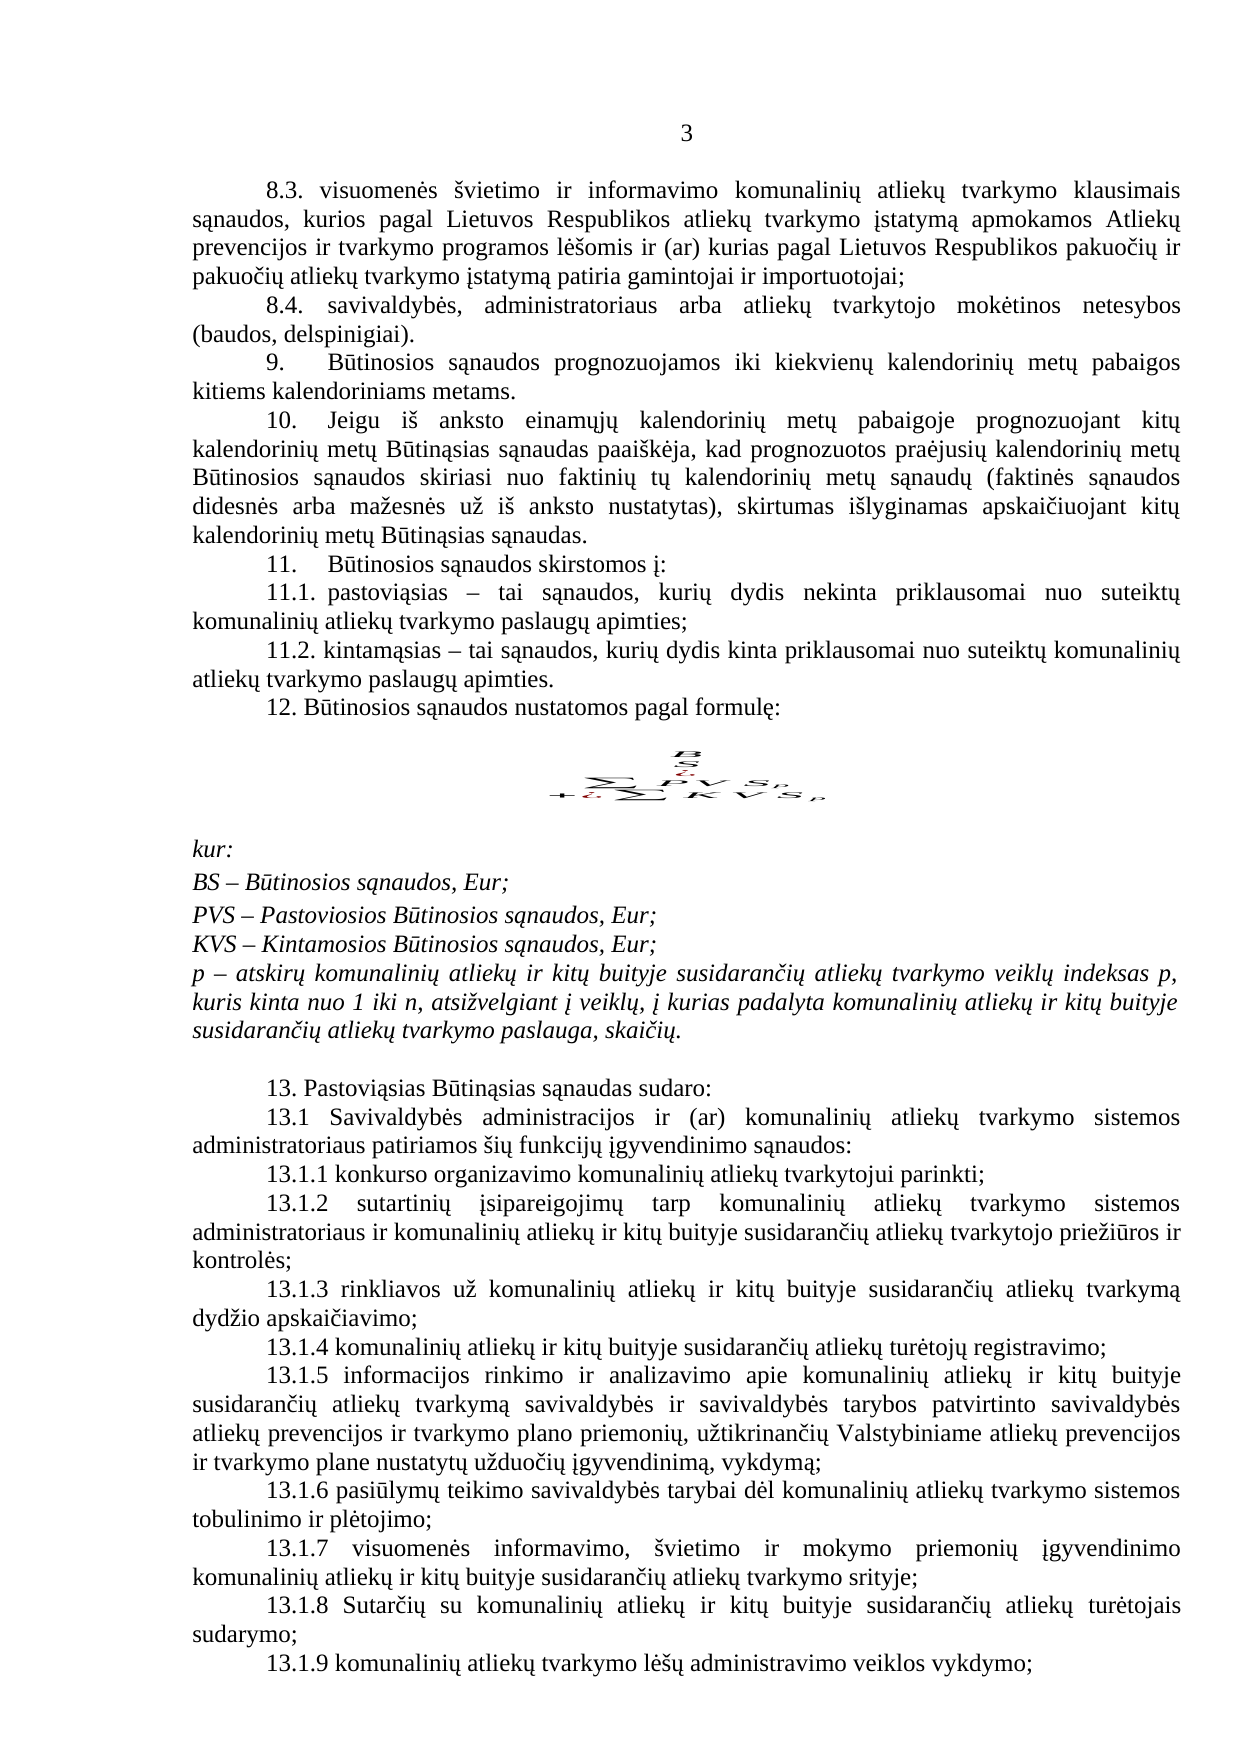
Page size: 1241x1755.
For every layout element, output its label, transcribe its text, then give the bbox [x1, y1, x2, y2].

text 13.1.4 komunalinių atliekų ir kitų buityje susidarančių atliekų turėtojų registravimo; [192, 1332, 1181, 1361]
text 13. Pastoviąsias Būtinąsias sąnaudas sudaro: [192, 1073, 1181, 1102]
text 13.1.7 visuomenės informavimo, švietimo ir mokymo priemonių įgyvendinimo komunalinių atliekų ir kitų buityje susidarančių atliekų tvarkymo srityje; [192, 1533, 1181, 1591]
text 8.3. visuomenės švietimo ir informavimo komunalinių atliekų tvarkymo klausimais sąnaudos, kurios pagal Lietuvos Respublikos atliekų tvarkymo įstatymą apmokamos Atliekų prevencijos ir tvarkymo programos lėšomis ir (ar) kurias pagal Lietuvos Respublikos pakuočių ir pakuočių atliekų tvarkymo įstatymą patiria gamintojai ir importuotojai; [192, 175, 1181, 290]
text PVS – Pastoviosios Būtinosios sąnaudos, Eur; [192, 901, 1181, 929]
text 11. Būtinosios sąnaudos skirstomos į: [192, 549, 1181, 577]
text 11.2. kintamąsias – tai sąnaudos, kurių dydis kinta priklausomai nuo suteiktų komunalinių atliekų tvarkymo paslaugų apimties. [192, 635, 1181, 692]
text KVS – Kintamosios Būtinosios sąnaudos, Eur; [192, 929, 1181, 958]
text BS – Būtinosios sąnaudos, Eur; [192, 867, 1181, 896]
text 13.1.1 konkurso organizavimo komunalinių atliekų tvarkytojui parinkti; [192, 1159, 1181, 1188]
text kur: [192, 834, 1181, 863]
text 13.1.6 pasiūlymų teikimo savivaldybės tarybai dėl komunalinių atliekų tvarkymo sistemos tobulinimo ir plėtojimo; [192, 1476, 1181, 1533]
text 10. Jeigu iš anksto einamųjų kalendorinių metų pabaigoje prognozuojant kitų kalendorinių metų Būtinąsias sąnaudas paaiškėja, kad prognozuotos praėjusių kalendorinių metų Būtinosios sąnaudos skiriasi nuo faktinių tų kalendorinių metų sąnaudų (faktinės sąnaudos didesnės arba mažesnės už iš anksto nustatytas), skirtumas išlyginamas apskaičiuojant kitų kalendorinių metų Būtinąsias sąnaudas. [192, 405, 1181, 549]
text 12. Būtinosios sąnaudos nustatomos pagal formulę: [192, 692, 1181, 721]
text 13.1.2 sutartinių įsipareigojimų tarp komunalinių atliekų tvarkymo sistemos administratoriaus ir komunalinių atliekų ir kitų buityje susidarančių atliekų tvarkytojo priežiūros ir kontrolės; [192, 1188, 1181, 1274]
text 13.1.9 komunalinių atliekų tvarkymo lėšų administravimo veiklos vykdymo; [192, 1648, 1181, 1677]
text 13.1 Savivaldybės administracijos ir (ar) komunalinių atliekų tvarkymo sistemos administratoriaus patiriamos šių funkcijų įgyvendinimo sąnaudos: [192, 1102, 1181, 1159]
text 13.1.8 Sutarčių su komunalinių atliekų ir kitų buityje susidarančių atliekų turėtojais sudarymo; [192, 1591, 1181, 1648]
text 11.1. pastoviąsias – tai sąnaudos, kurių dydis nekinta priklausomai nuo suteiktų komunalinių atliekų tvarkymo paslaugų apimties; [192, 577, 1181, 635]
text 13.1.3 rinkliavos už komunalinių atliekų ir kitų buityje susidarančių atliekų tvarkymą dydžio apskaičiavimo; [192, 1274, 1181, 1332]
text p – atskirų komunalinių atliekų ir kitų buityje susidarančių atliekų tvarkymo veiklų indeksas p, kuris kinta nuo 1 iki n, atsižvelgiant į veiklų, į kurias padalyta komunalinių atliekų ir kitų buityje susidarančių atliekų tvarkymo paslauga, skaičių. [192, 958, 1181, 1044]
text 9. Būtinosios sąnaudos prognozuojamos iki kiekvienų kalendorinių metų pabaigos kitiems kalendoriniams metams. [192, 347, 1181, 405]
text 8.4. savivaldybės, administratoriaus arba atliekų tvarkytojo mokėtinos netesybos (baudos, delspinigiai). [192, 290, 1181, 347]
text 13.1.5 informacijos rinkimo ir analizavimo apie komunalinių atliekų ir kitų buityje susidarančių atliekų tvarkymą savivaldybės ir savivaldybės tarybos patvirtinto savivaldybės atliekų prevencijos ir tvarkymo plano priemonių, užtikrinančių Valstybiniame atliekų prevencijos ir tvarkymo plane nustatytų užduočių įgyvendinimą, vykdymą; [192, 1361, 1181, 1476]
